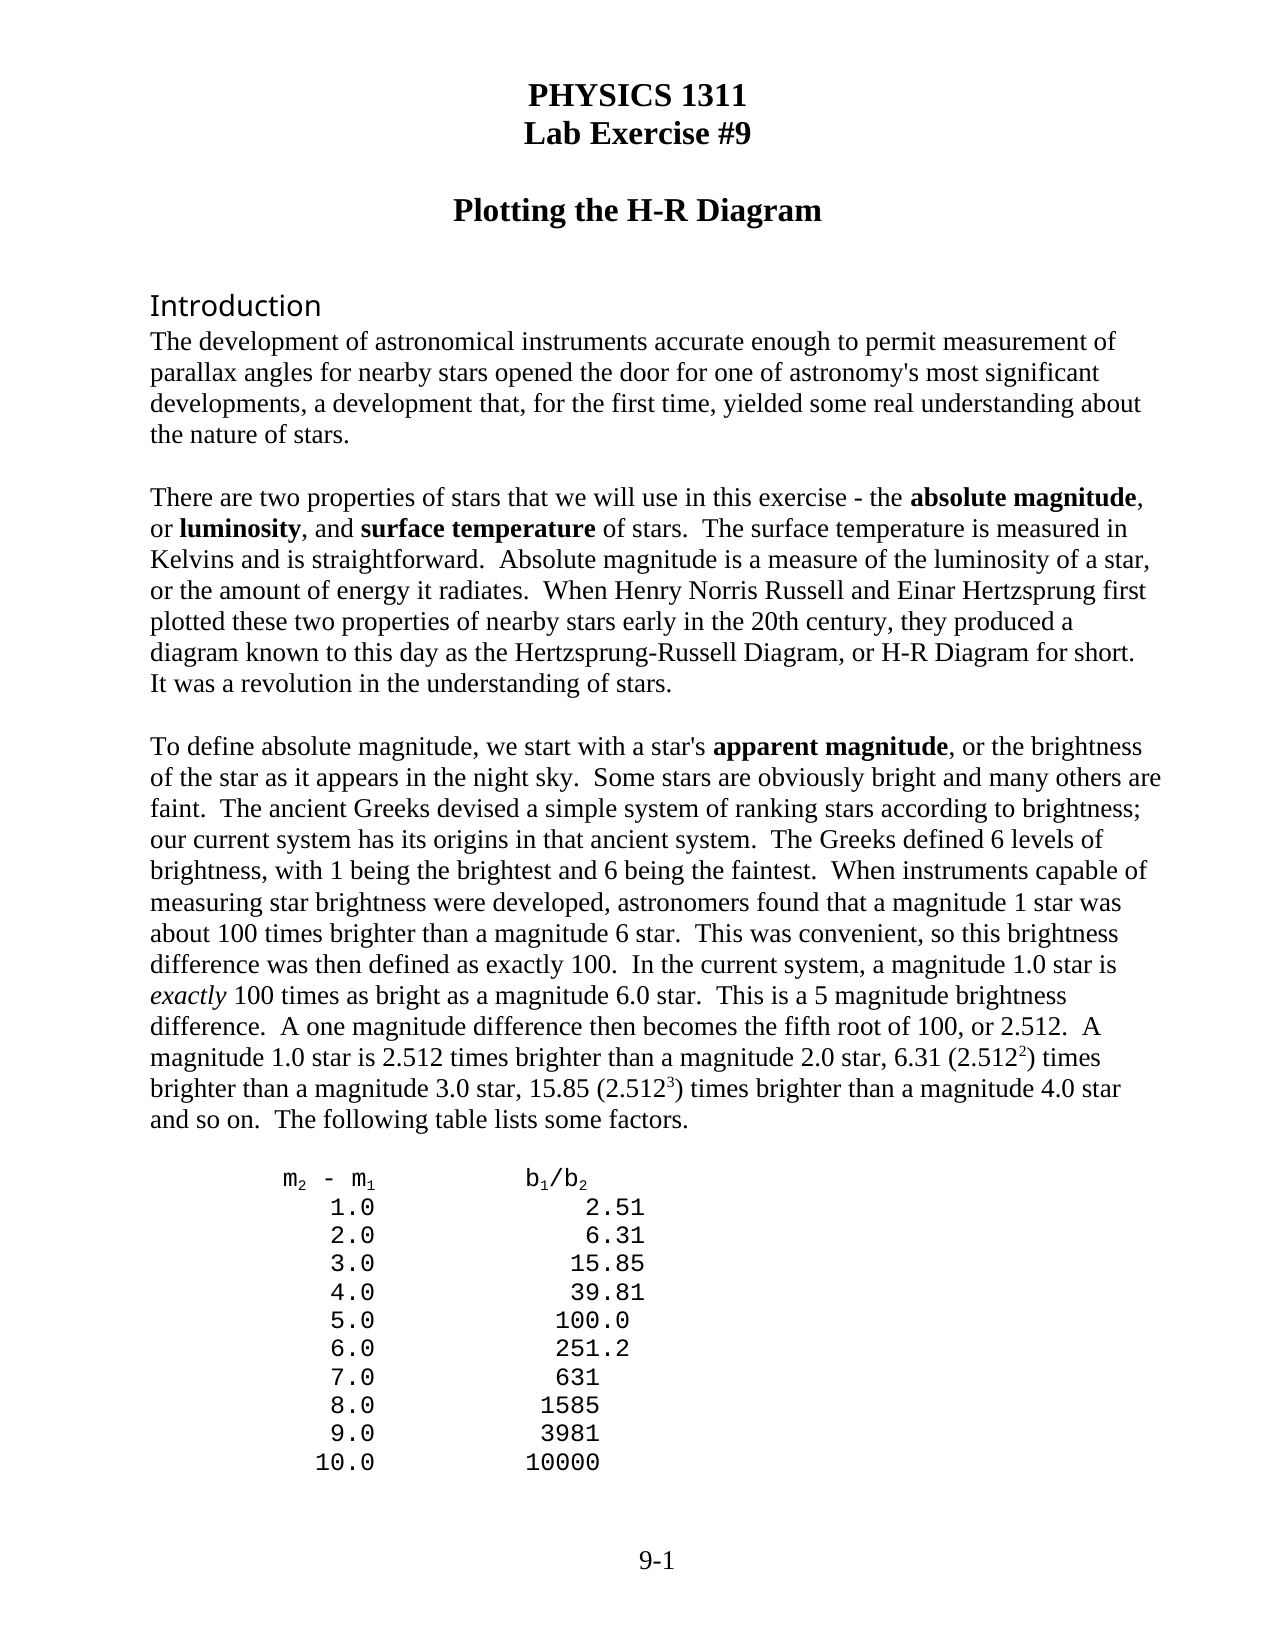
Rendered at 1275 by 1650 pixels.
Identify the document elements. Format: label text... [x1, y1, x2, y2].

text 10.0 10000 [150, 1449, 1164, 1478]
text 3.0 15.85 [150, 1251, 1164, 1279]
text Lab Exercise #9 [150, 114, 1164, 152]
text Plotting the H-R Diagram [150, 190, 1164, 229]
text To define absolute magnitude, we start with a star's apparent magnitude, or the brightness of the star as it appears in the night sky. Some stars are obviously bright and many others are faint. The ancient Greeks devised a simple system of ranking stars according to brightness; our current system has its origins in that ancient system. The Greeks defined 6 levels of brightness, with 1 being the brightest and 6 being the faintest. When instruments capable of measuring star brightness were developed, astronomers found that a magnitude 1 star was about 100 times brighter than a magnitude 6 star. This was convenient, so this brightness difference was then defined as exactly 100. In the current system, a magnitude 1.0 star is exactly 100 times as bright as a magnitude 6.0 star. This is a 5 magnitude brightness difference. A one magnitude difference then becomes the fifth root of 100, or 2.512. A magnitude 1.0 star is 2.512 times brighter than a magnitude 2.0 star, 6.31 (2.5122) times brighter than a magnitude 3.0 star, 15.85 (2.5123) times brighter than a magnitude 4.0 star and so on. The following table lists some factors. [150, 730, 1164, 1135]
text m2 - m1 b1/b2 [150, 1166, 1164, 1194]
text 6.0 251.2 [150, 1336, 1164, 1364]
text 2.0 6.31 [150, 1223, 1164, 1251]
text 8.0 1585 [150, 1393, 1164, 1421]
text 4.0 39.81 [150, 1279, 1164, 1308]
text 9.0 3981 [150, 1421, 1164, 1449]
text 5.0 100.0 [150, 1308, 1164, 1336]
text There are two properties of stars that we will use in this exercise - the absolute magnitude, or luminosity, and surface temperature of stars. The surface temperature is measured in Kelvins and is straightforward. Absolute magnitude is a measure of the luminosity of a star, or the amount of energy it radiates. When Henry Norris Russell and Einar Hertzsprung first plotted these two properties of nearby stars early in the 20th century, they produced a diagram known to this day as the Hertzsprung-Russell Diagram, or H-R Diagram for short. It was a revolution in the understanding of stars. [150, 481, 1164, 699]
text PHYSICS 1311 [150, 75, 1164, 114]
text Introduction [150, 285, 1164, 325]
text 1.0 2.51 [150, 1194, 1164, 1223]
text 7.0 631 [150, 1364, 1164, 1393]
text The development of astronomical instruments accurate enough to permit measurement of parallax angles for nearby stars opened the door for one of astronomy's most significant developments, a development that, for the first time, yielded some real understanding about the nature of stars. [150, 325, 1164, 449]
